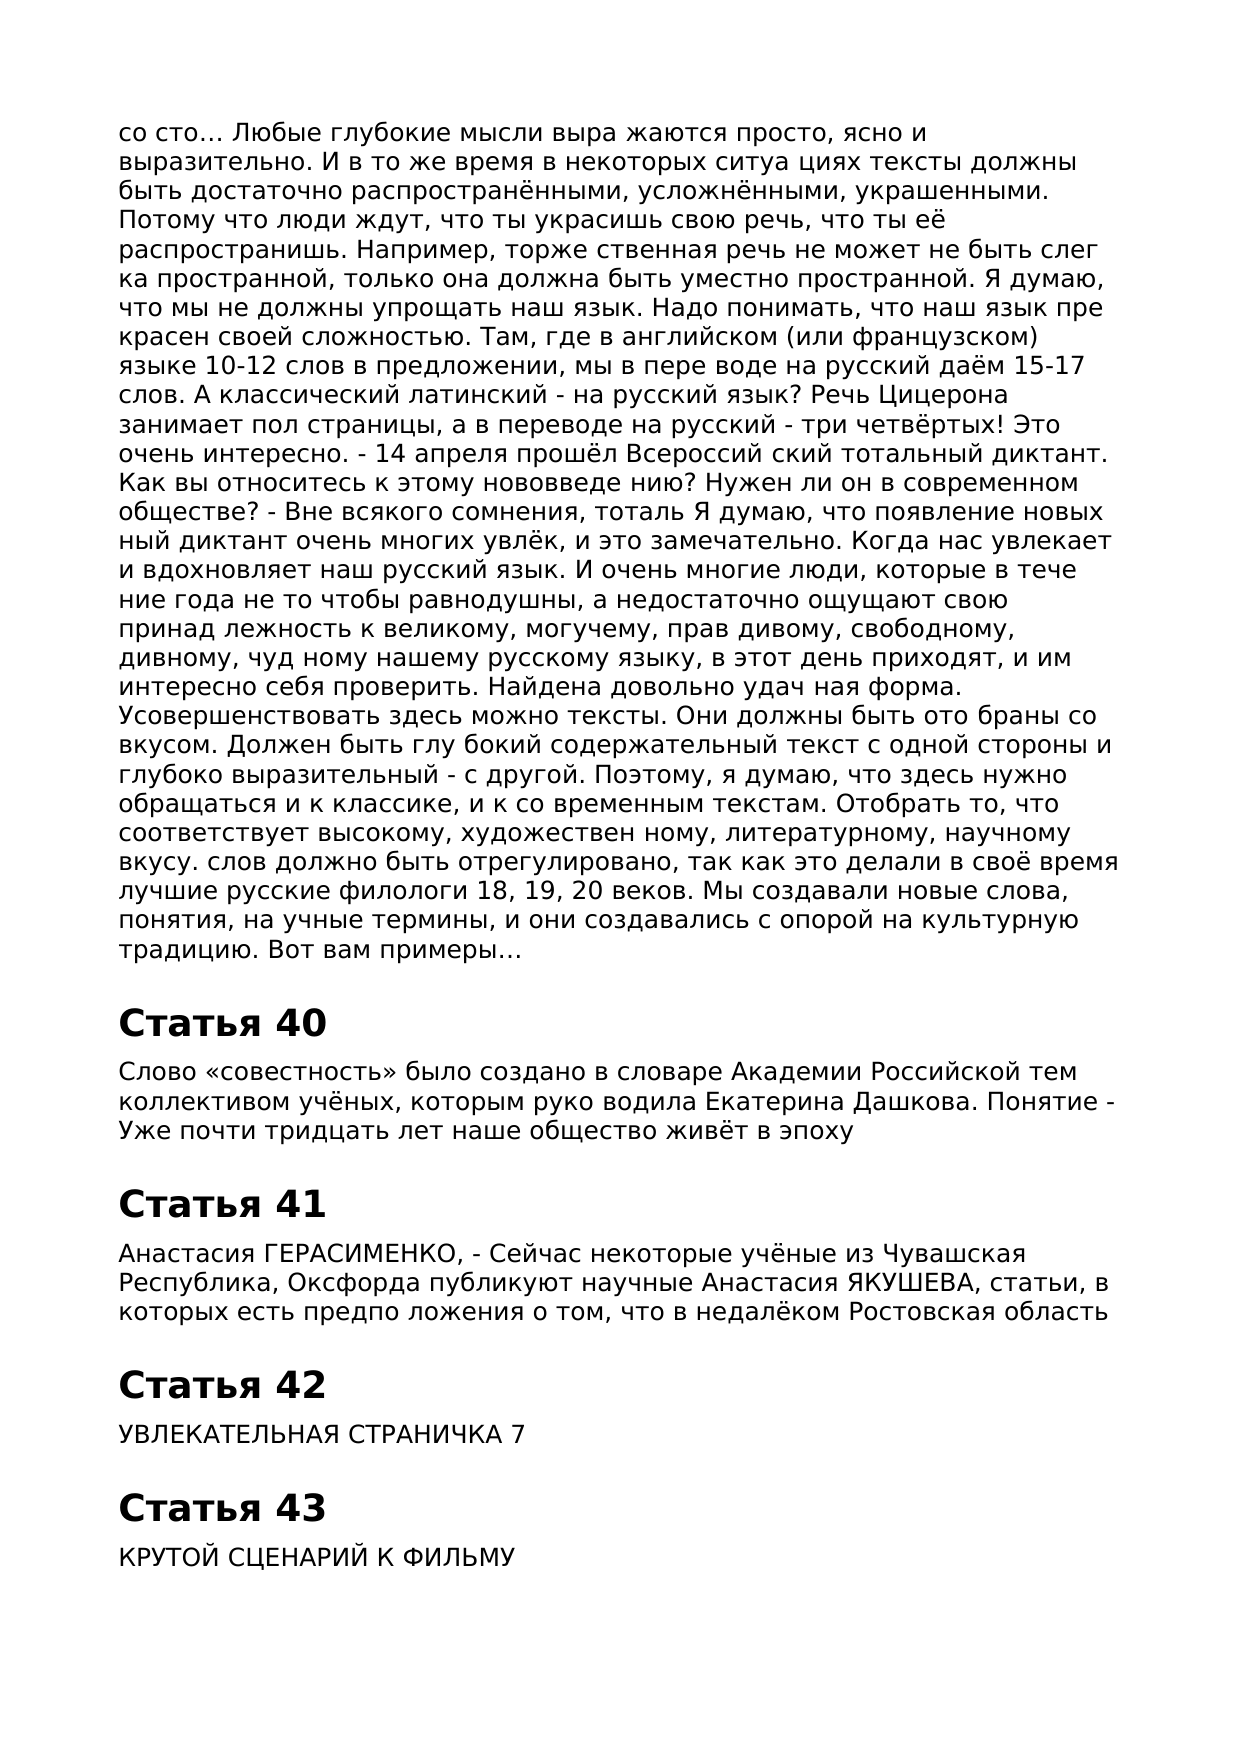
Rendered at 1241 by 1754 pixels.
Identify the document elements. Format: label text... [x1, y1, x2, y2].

text УВЛЕКАТЕЛЬНАЯ СТРАНИЧКА 7 [118, 1420, 1122, 1449]
text Слово «совестность» было создано в словаре Академии Российской тем коллективом учёных, которым руко­ водила Екатерина Дашкова. Понятие - Уже почти тридцать лет наше общество живёт в эпоху [118, 1058, 1122, 1145]
subtitle Статья 40 [118, 1001, 1122, 1045]
text со сто… Любые глубокие мысли выра­ жаются просто, ясно и выразительно. И в то же время в некоторых ситуа­ циях тексты должны быть достаточно распространёнными, усложнёнными, украшенными. Потому что люди ждут, что ты украсишь свою речь, что ты её распространишь. Например, торже­ ственная речь не может не быть слег­ ка пространной, только она должна быть уместно пространной. Я думаю, что мы не должны упрощать наш язык. Надо понимать, что наш язык пре­ красен своей сложностью. Там, где в английском (или французском) языке 10-12 слов в предложении, мы в пере­ воде на русский даём 15-17 слов. А классический латинский - на русский язык? Речь Цицерона занимает пол­ страницы, а в переводе на русский - три четвёртых! Это очень интересно. - 14 апреля прошёл Всероссий­ ский тотальный диктант. Как вы относитесь к этому нововведе­ нию? Нужен ли он в современном обществе? - Вне всякого сомнения, тоталь­ Я думаю, что появление новых ный диктант очень многих увлёк, и это замечательно. Когда нас увлекает и вдохновляет наш русский язык. И очень многие люди, которые в тече­ ние года не то чтобы равнодушны, а недостаточно ощущают свою принад­ лежность к великому, могучему, прав­ дивому, свободному, дивному, чуд­ ному нашему русскому языку, в этот день приходят, и им интересно себя проверить. Найдена довольно удач­ ная форма. Усовершенствовать здесь можно тексты. Они должны быть ото­ браны со вкусом. Должен быть глу­ бокий содержательный текст с одной стороны и глубоко выразительный - с другой. Поэтому, я думаю, что здесь нужно обращаться и к классике, и к со­ временным текстам. Отобрать то, что соответствует высокому, художествен­ ному, литературному, научному вкусу. слов должно быть отрегулировано, так как это делали в своё время лучшие русские филологи 18, 19, 20 веков. Мы создавали новые слова, понятия, на­ учные термины, и они создавались с опорой на культурную традицию. Вот вам примеры… [118, 118, 1122, 964]
text Анастасия ГЕРАСИМЕНКО, - Сейчас некоторые учёные из Чувашская Республика, Оксфорда публикуют научные Анастасия ЯКУШЕВА, статьи, в которых есть предпо­ ложения о том, что в недалёком Ростовская область [118, 1239, 1122, 1326]
subtitle Статья 41 [118, 1183, 1122, 1226]
subtitle Статья 43 [118, 1487, 1122, 1530]
text КРУТОЙ СЦЕНАРИЙ К ФИЛЬМУ [118, 1543, 1122, 1572]
subtitle Статья 42 [118, 1364, 1122, 1407]
